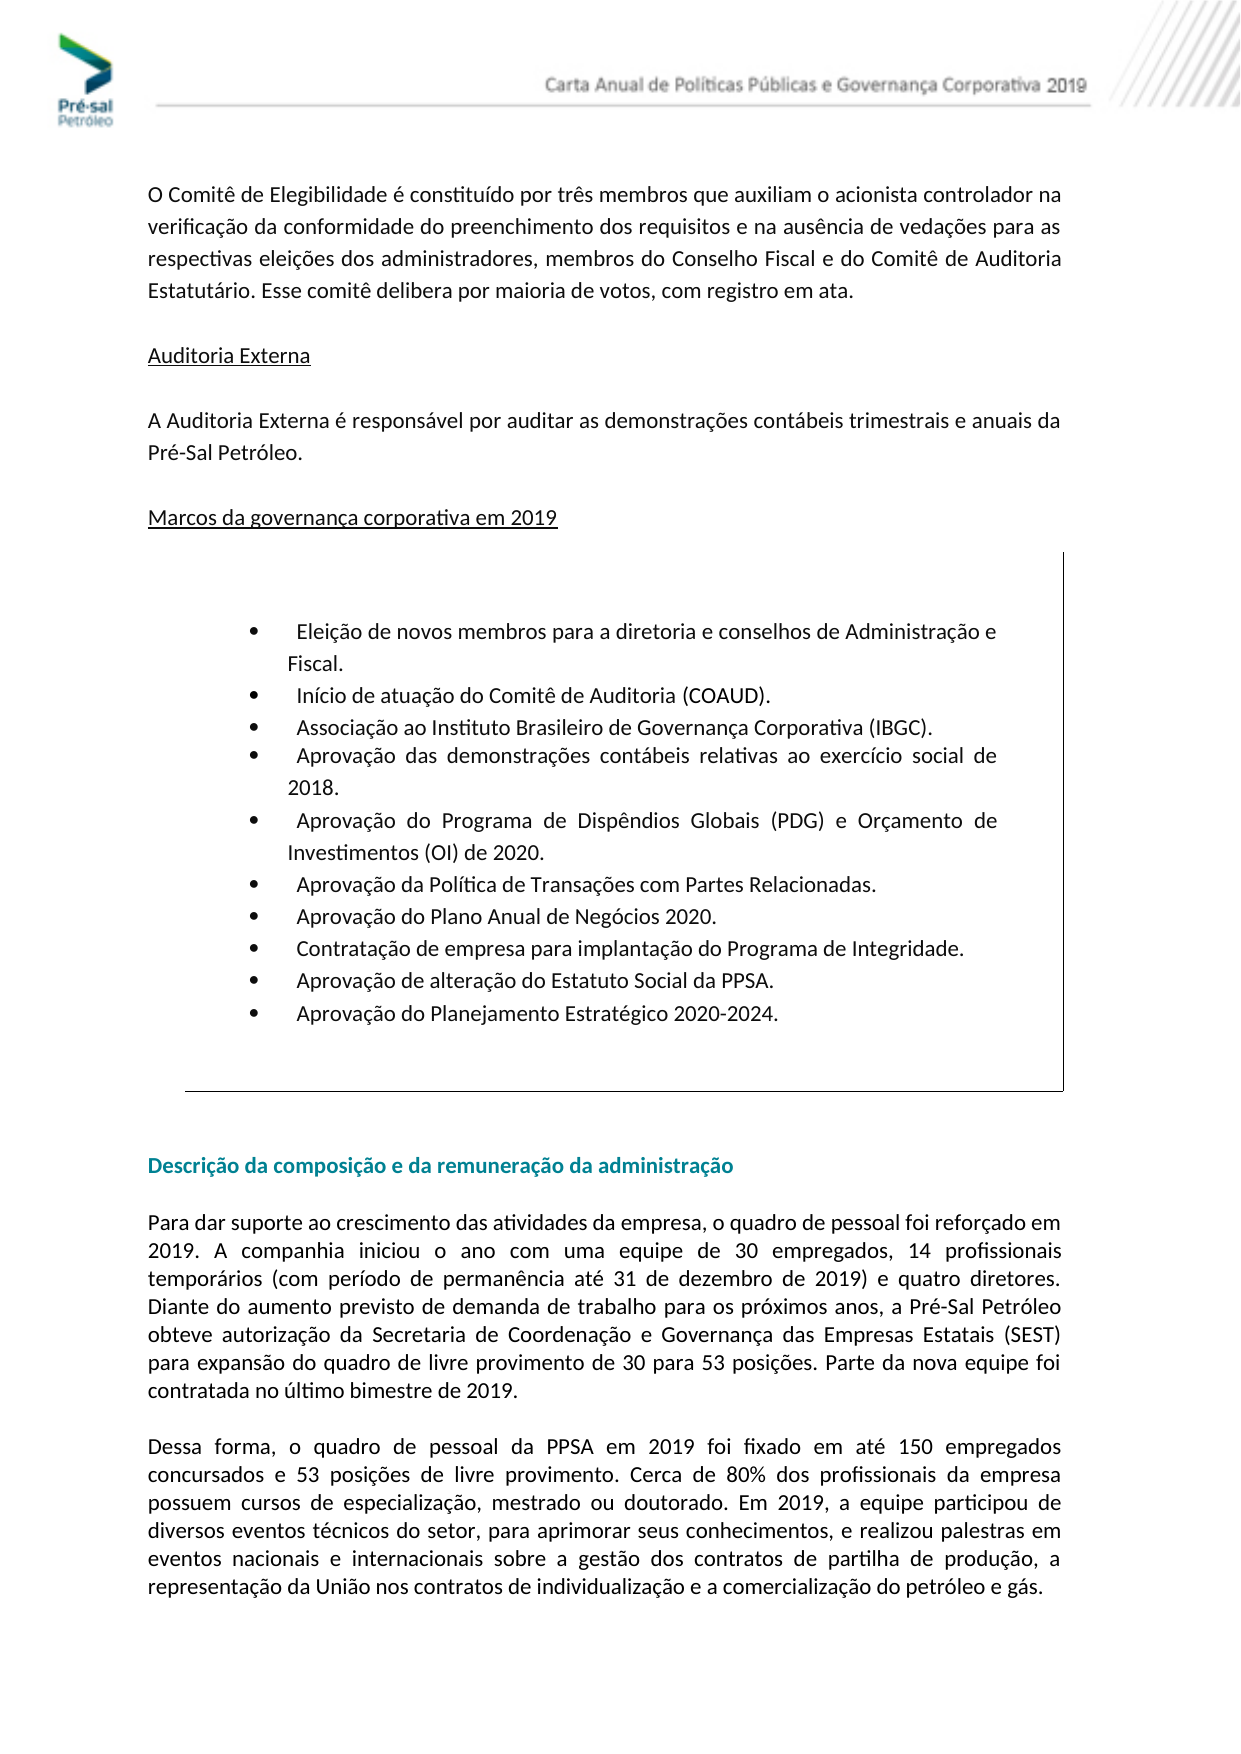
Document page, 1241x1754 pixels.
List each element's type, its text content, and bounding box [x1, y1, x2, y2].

text Dessa forma, o quadro de pessoal da PPSA em 2019 foi fixado em até 150 empregados concursados e 53 posições de livre provimento. Cerca de 80% dos profissionais da empresa possuem cursos de especialização, mestrado ou doutorado. Em 2019, a equipe participou de diversos eventos técnicos do setor, para aprimorar seus conhecimentos, e realizou palestras em eventos nacionais e internacionais sobre a gestão dos contratos de partilha de produção, a representação da União nos contratos de individualização e a comercialização do petróleo e gás. [148, 1432, 1063, 1600]
text O Comitê de Elegibilidade é constituído por três membros que auxiliam o acionista controlador na verificação da conformidade do preenchimento dos requisitos e na ausência de vedações para as respectivas eleições dos administradores, membros do Conselho Fiscal e do Comitê de Auditoria Estatutário. Esse comitê delibera por maioria de votos, com registro em ata. [148, 180, 1063, 304]
text Para dar suporte ao crescimento das atividades da empresa, o quadro de pessoal foi reforçado em 2019. A companhia iniciou o ano com uma equipe de 30 empregados, 14 profissionais temporários (com período de permanência até 31 de dezembro de 2019) e quatro diretores. Diante do aumento previsto de demanda de trabalho para os próximos anos, a Pré-Sal Petróleo obteve autorização da Secretaria de Coordenação e Governança das Empresas Estatais (SEST) para expansão do quadro de livre provimento de 30 para 53 posições. Parte da nova equipe foi contratada no último bimestre de 2019. [148, 1208, 1063, 1404]
text Marcos da governança corporativa em 2019 [148, 503, 1063, 531]
list Aprovação do Plano Anual de Negócios 2020. [185, 838, 1063, 870]
list Contratação de empresa para implantação do Programa de Integridade. [185, 870, 1063, 902]
list Aprovação de alteração do Estatuto Social da PPSA. [185, 902, 1063, 934]
list Eleição de novos membros para a diretoria e conselhos de Administração e Fiscal. [185, 552, 1063, 617]
text Descrição da composição e da remuneração da administração [148, 1152, 1063, 1180]
text Auditoria Externa [148, 341, 1063, 369]
list Início de atuação do Comitê de Auditoria (COAUD). [185, 617, 1063, 649]
list Aprovação do Planejamento Estratégico 2020-2024. [185, 934, 1063, 1091]
text A Auditoria Externa é responsável por auditar as demonstrações contábeis trimestrais e anuais da Pré-Sal Petróleo. [148, 406, 1063, 466]
list Aprovação do Programa de Dispêndios Globais (PDG) e Orçamento de Investimentos (OI) de 2020. [185, 741, 1063, 806]
list Associação ao Instituto Brasileiro de Governança Corporativa (IBGC). [185, 649, 1063, 741]
list Aprovação da Política de Transações com Partes Relacionadas. [185, 806, 1063, 838]
